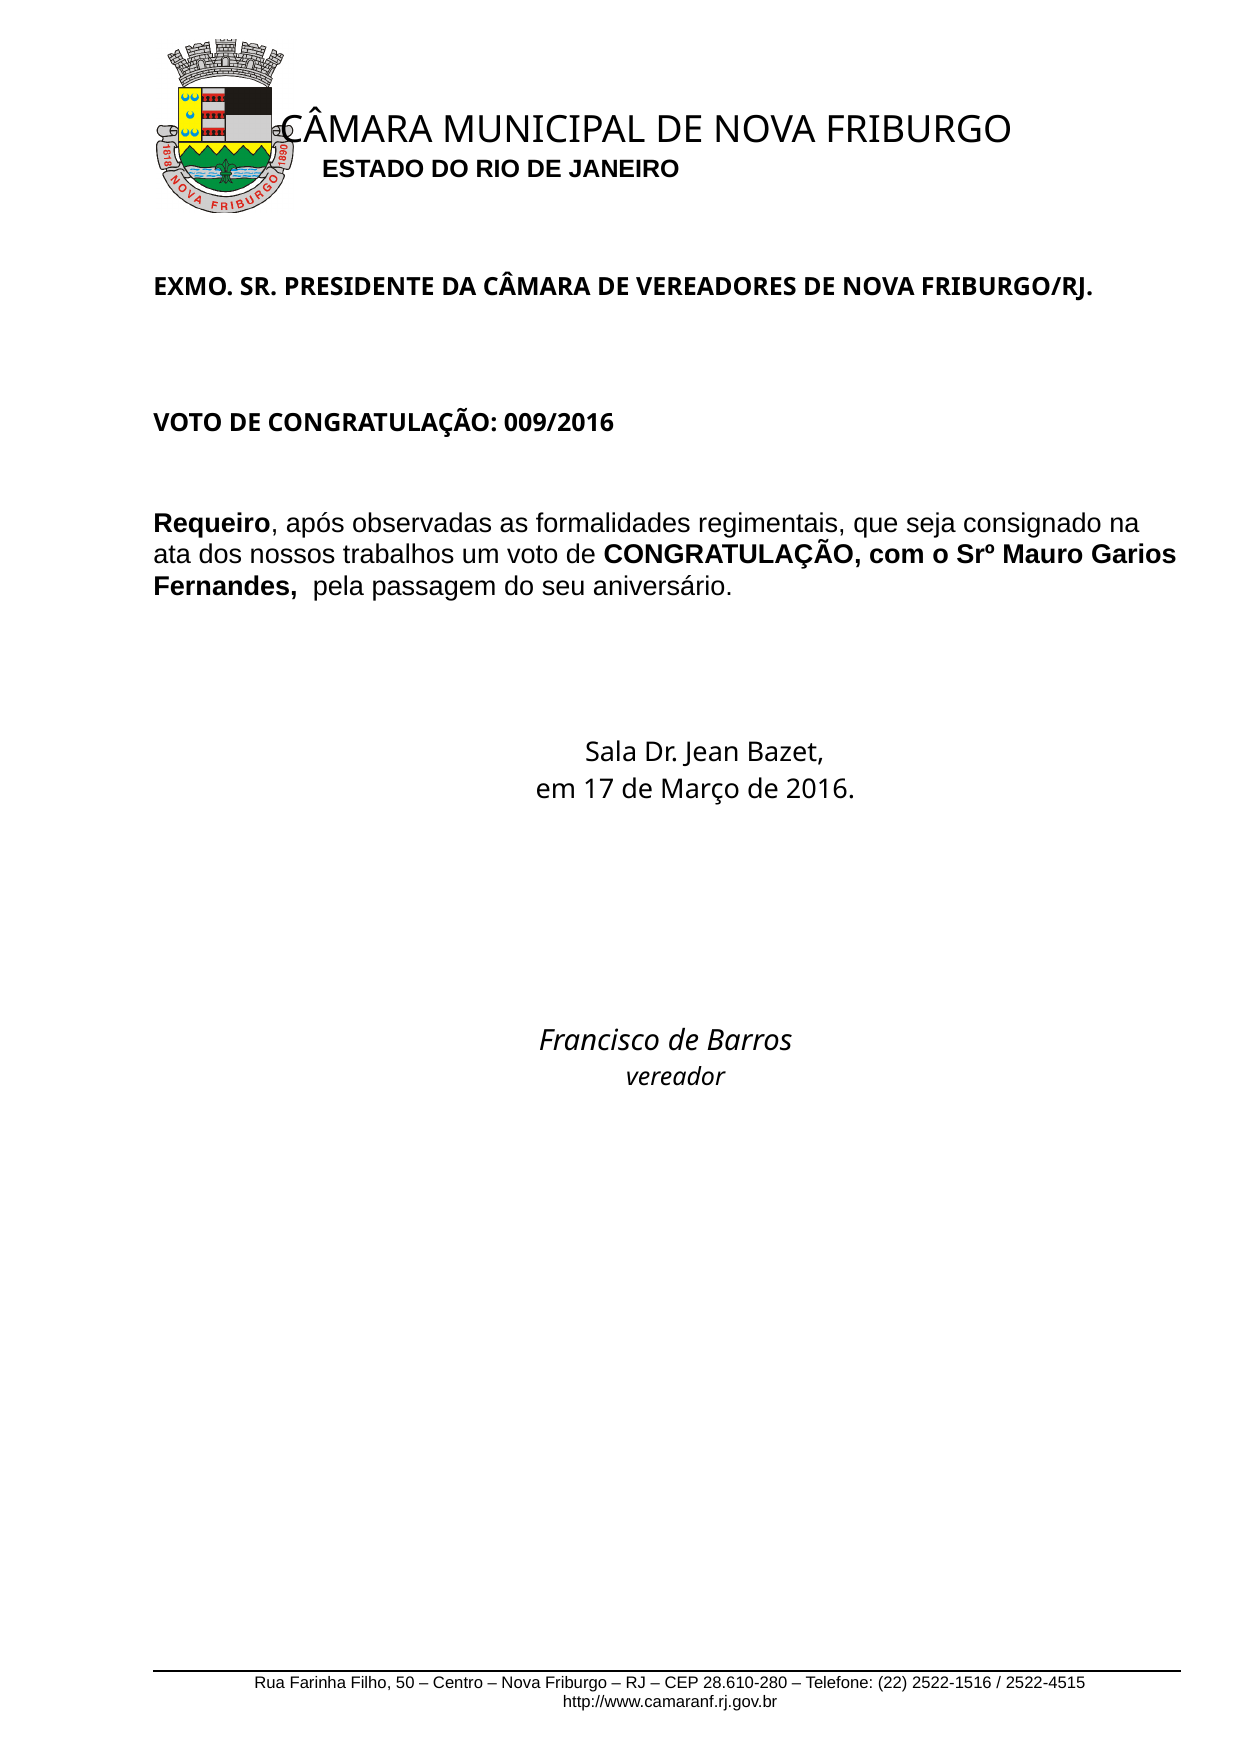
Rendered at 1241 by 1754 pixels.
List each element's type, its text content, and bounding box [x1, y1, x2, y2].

text Requeiro, após observadas as formalidades regimentais, que seja consignado na ata dos nossos trabalhos um voto de CONGRATULAÇÃO, com o Srº Mauro Garios Fernandes, pela passagem do seu aniversário. [153, 507, 1181, 601]
list Sala Dr. Jean Bazet, [191, 732, 1181, 769]
text Francisco de Barros [153, 1019, 1181, 1059]
text VOTO DE CONGRATULAÇÃO: 009/2016 [153, 405, 1181, 439]
text em 17 de Março de 2016. [153, 769, 1181, 806]
text vereador [153, 1059, 1181, 1093]
text EXMO. SR. PRESIDENTE DA CÂMARA DE VEREADORES DE NOVA FRIBURGO/RJ. [153, 269, 1181, 303]
